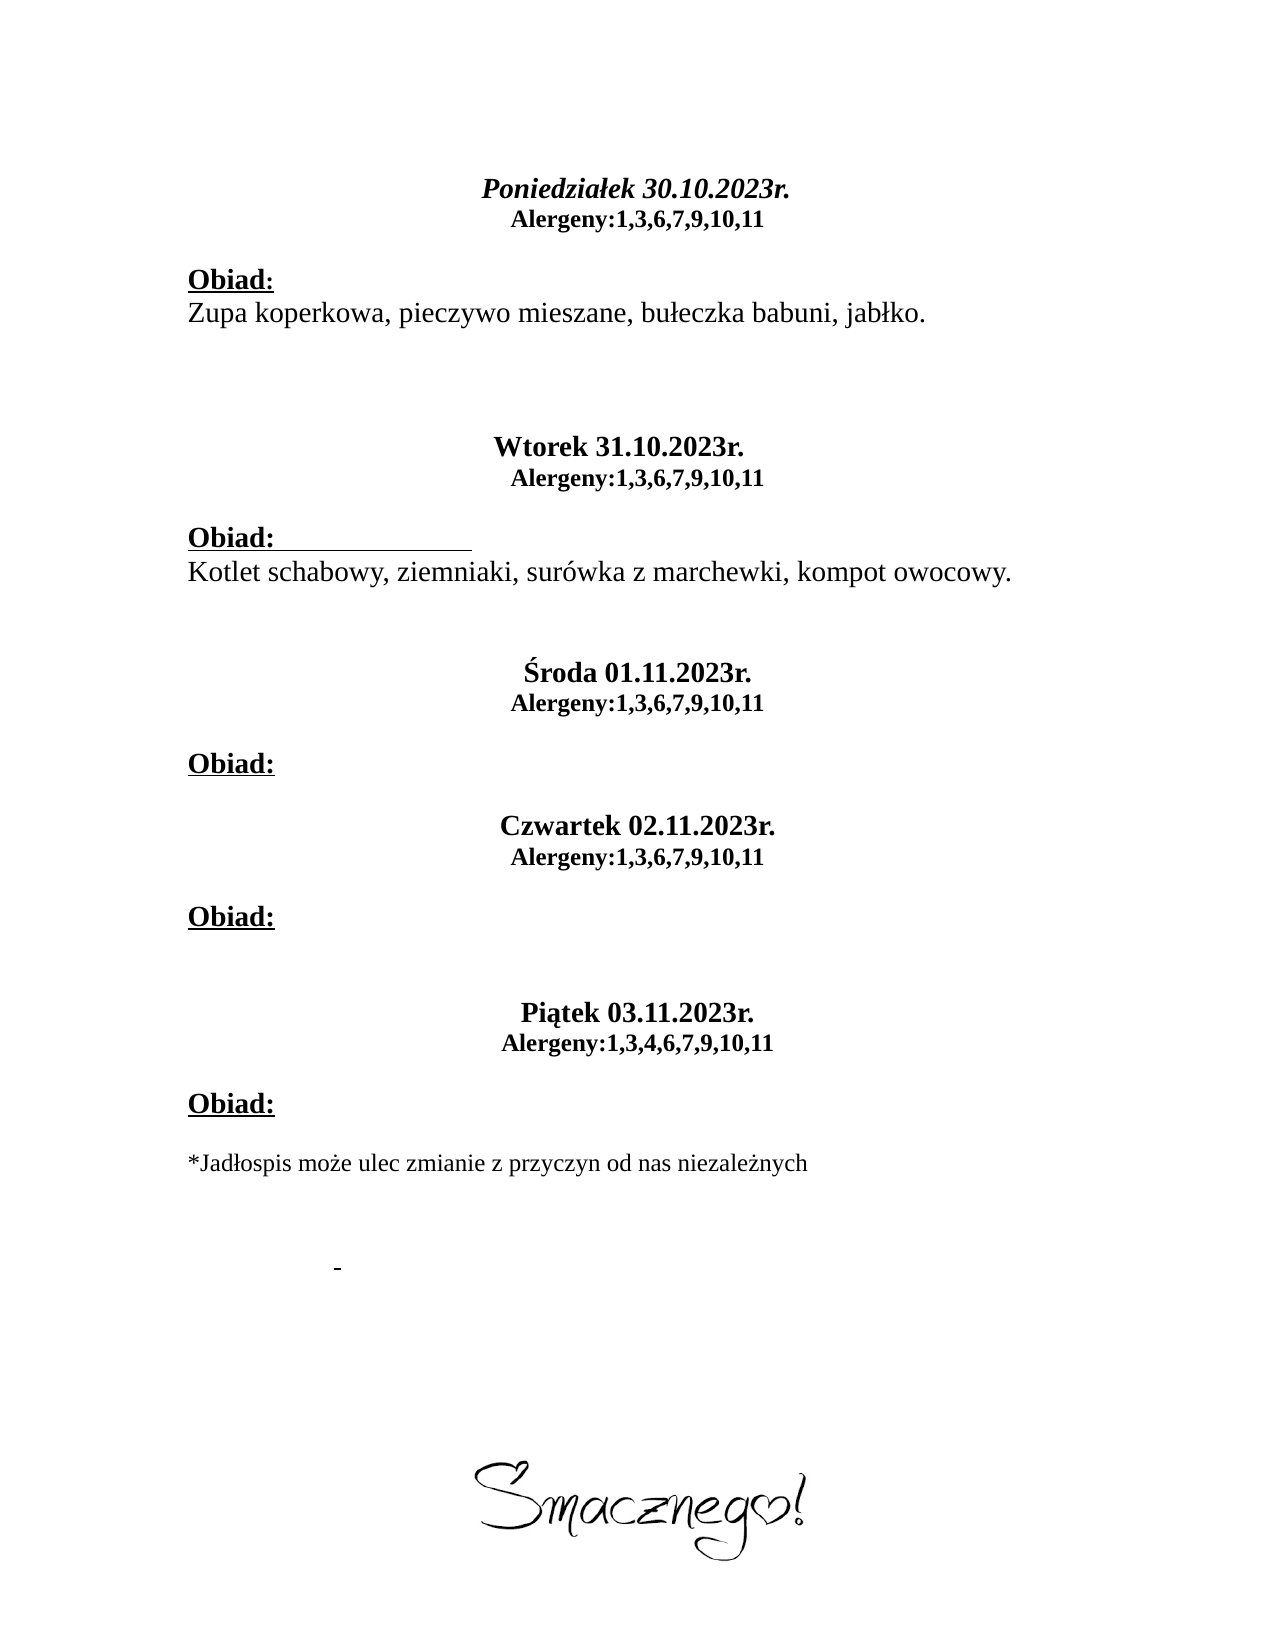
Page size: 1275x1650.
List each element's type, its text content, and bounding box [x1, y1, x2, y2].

text Alergeny:1,3,6,7,9,10,11 [187, 463, 1087, 492]
text Piątek 03.11.2023r. [187, 995, 1087, 1028]
text Alergeny:1,3,6,7,9,10,11 [187, 842, 1087, 870]
text Kotlet schabowy, ziemniaki, surówka z marchewki, kompot owocowy. [187, 554, 1087, 588]
text Wtorek 31.10.2023r. [187, 429, 1087, 463]
text Czwartek 02.11.2023r. [187, 808, 1087, 842]
text Obiad: [187, 521, 1087, 554]
text Obiad: [187, 746, 1087, 779]
text Obiad: [187, 899, 1087, 933]
text Zupa koperkowa, pieczywo mieszane, bułeczka babuni, jabłko. [187, 295, 1087, 329]
text Alergeny:1,3,6,7,9,10,11 [187, 688, 1087, 717]
text Środa 01.11.2023r. [187, 655, 1087, 688]
text Obiad: [187, 1086, 1087, 1119]
text Alergeny:1,3,4,6,7,9,10,11 [187, 1028, 1087, 1057]
subtitle Poniedziałek 30.10.2023r. [187, 171, 1087, 204]
text *Jadłospis może ulec zmianie z przyczyn od nas niezależnych [187, 1148, 1087, 1177]
text Alergeny:1,3,6,7,9,10,11 [187, 204, 1087, 233]
text Obiad: [187, 262, 1087, 295]
